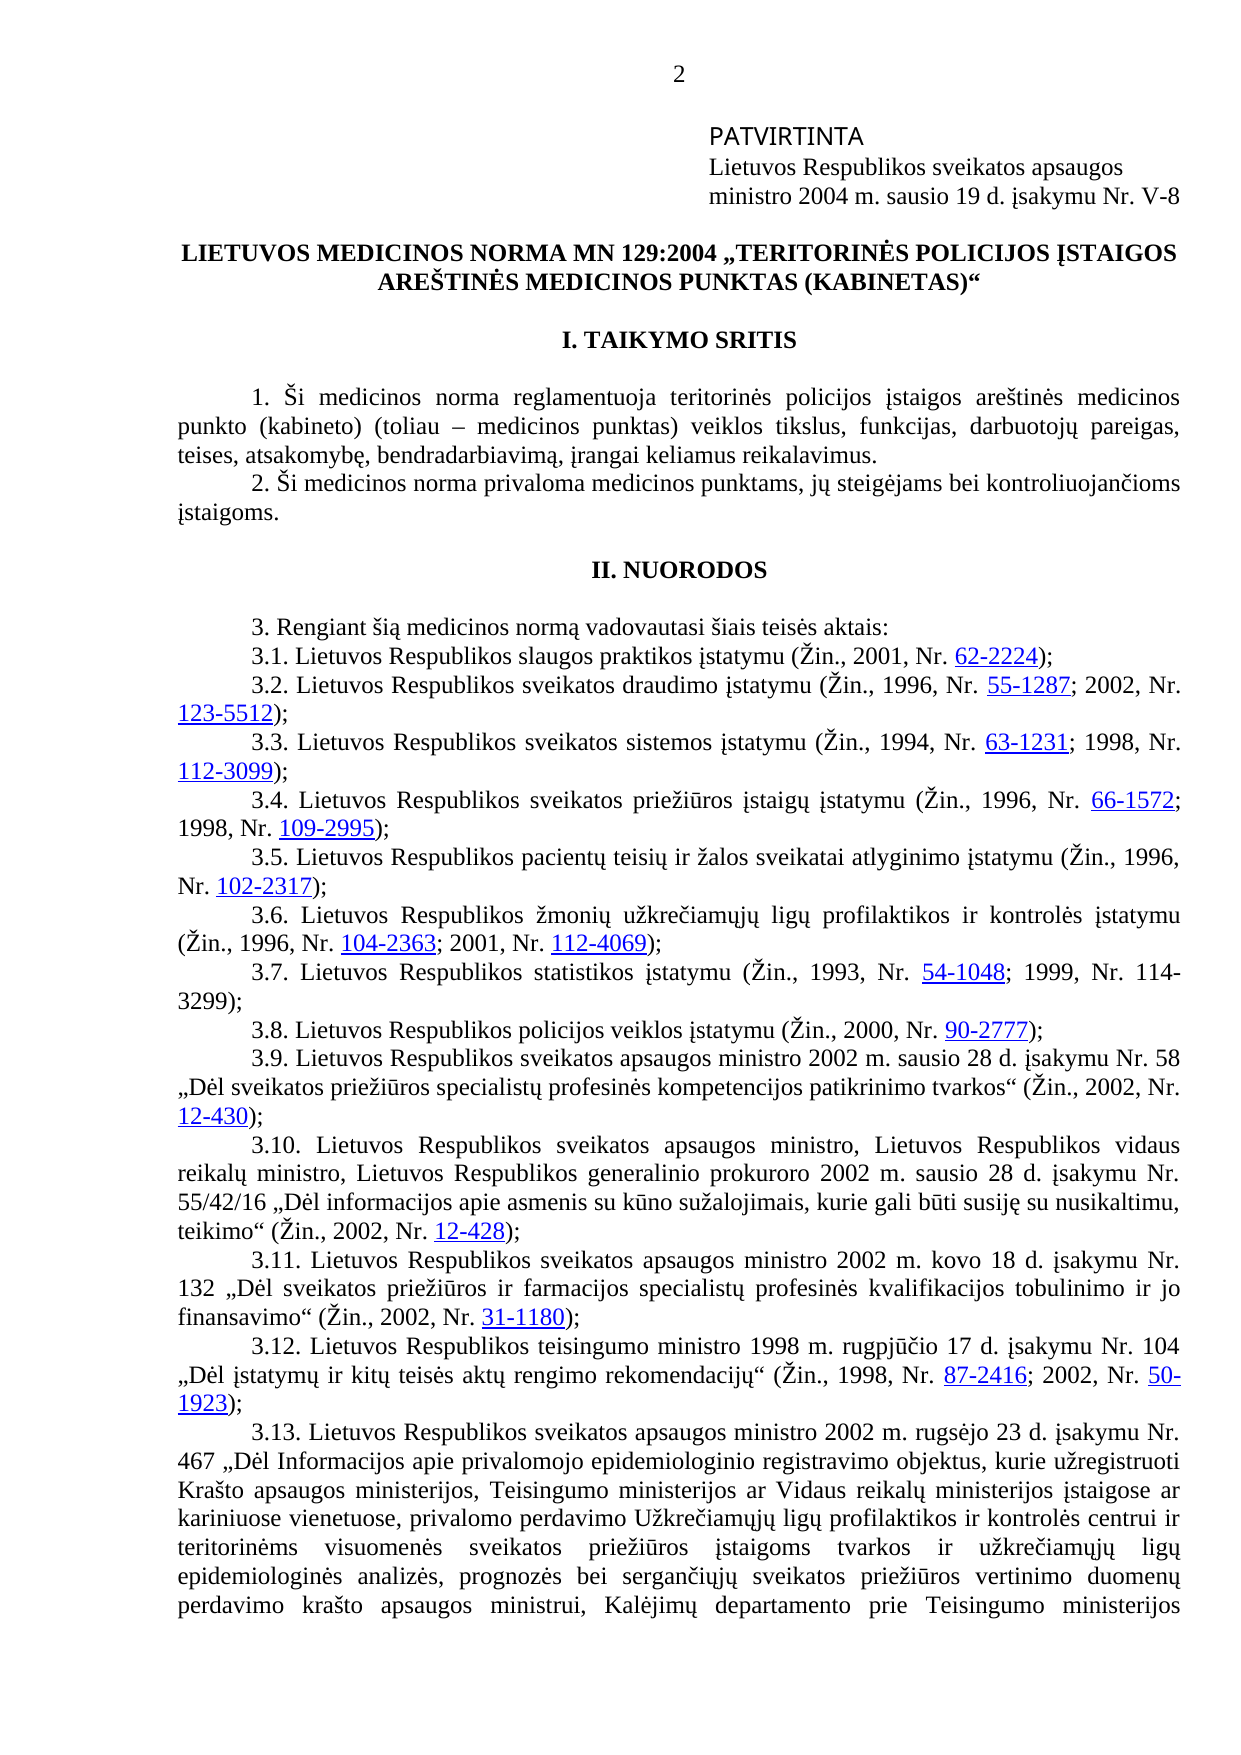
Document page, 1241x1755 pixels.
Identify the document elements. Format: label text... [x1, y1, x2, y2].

text II. NUORODOS [177, 555, 1181, 583]
text ministro 2004 m. sausio 19 d. įsakymu Nr. V-8 [177, 181, 1181, 210]
text PATVIRTINTA [709, 118, 1181, 152]
text 3.10. Lietuvos Respublikos sveikatos apsaugos ministro, Lietuvos Respublikos vidaus reikalų ministro, Lietuvos Respublikos generalinio prokuroro 2002 m. sausio 28 d. įsakymu Nr. 55/42/16 „Dėl informacijos apie asmenis su kūno sužalojimais, kurie gali būti susiję su nusikaltimu, teikimo“ (Žin., 2002, Nr. 12-428); [177, 1130, 1181, 1245]
text 3.5. Lietuvos Respublikos pacientų teisių ir žalos sveikatai atlyginimo įstatymu (Žin., 1996, Nr. 102-2317); [177, 842, 1181, 900]
text 3.9. Lietuvos Respublikos sveikatos apsaugos ministro 2002 m. sausio 28 d. įsakymu Nr. 58 „Dėl sveikatos priežiūros specialistų profesinės kompetencijos patikrinimo tvarkos“ (Žin., 2002, Nr. 12-430); [177, 1043, 1181, 1130]
text 3.2. Lietuvos Respublikos sveikatos draudimo įstatymu (Žin., 1996, Nr. 55-1287; 2002, Nr. 123-5512); [177, 670, 1181, 727]
text 3. Rengiant šią medicinos normą vadovautasi šiais teisės aktais: [177, 612, 1181, 641]
text 3.12. Lietuvos Respublikos teisingumo ministro 1998 m. rugpjūčio 17 d. įsakymu Nr. 104 „Dėl įstatymų ir kitų teisės aktų rengimo rekomendacijų“ (Žin., 1998, Nr. 87-2416; 2002, Nr. 50-1923); [177, 1331, 1181, 1417]
text LIETUVOS MEDICINOS NORMA MN 129:2004 „TERITORINĖS POLICIJOS ĮSTAIGOS AREŠTINĖS MEDICINOS PUNKTAS (KABINETAS)“ [177, 238, 1181, 296]
text 3.7. Lietuvos Respublikos statistikos įstatymu (Žin., 1993, Nr. 54-1048; 1999, Nr. 114-3299); [177, 957, 1181, 1015]
text 3.13. Lietuvos Respublikos sveikatos apsaugos ministro 2002 m. rugsėjo 23 d. įsakymu Nr. 467 „Dėl Informacijos apie privalomojo epidemiologinio registravimo objektus, kurie užregistruoti Krašto apsaugos ministerijos, Teisingumo ministerijos ar Vidaus reikalų ministerijos įstaigose ar kariniuose vienetuose, privalomo perdavimo Užkrečiamųjų ligų profilaktikos ir kontrolės centrui ir teritorinėms visuomenės sveikatos priežiūros įstaigoms tvarkos ir užkrečiamųjų ligų epidemiologinės analizės, prognozės bei sergančiųjų sveikatos priežiūros vertinimo duomenų perdavimo krašto apsaugos ministrui, Kalėjimų departamento prie Teisingumo ministerijos [177, 1417, 1181, 1618]
text 2. Ši medicinos norma privaloma medicinos punktams, jų steigėjams bei kontroliuojančioms įstaigoms. [177, 468, 1181, 526]
text 3.3. Lietuvos Respublikos sveikatos sistemos įstatymu (Žin., 1994, Nr. 63-1231; 1998, Nr. 112-3099); [177, 727, 1181, 785]
text Lietuvos Respublikos sveikatos apsaugos [177, 152, 1181, 181]
text 3.4. Lietuvos Respublikos sveikatos priežiūros įstaigų įstatymu (Žin., 1996, Nr. 66-1572; 1998, Nr. 109-2995); [177, 785, 1181, 842]
text 1. Ši medicinos norma reglamentuoja teritorinės policijos įstaigos areštinės medicinos punkto (kabineto) (toliau – medicinos punktas) veiklos tikslus, funkcijas, darbuotojų pareigas, teises, atsakomybę, bendradarbiavimą, įrangai keliamus reikalavimus. [177, 382, 1181, 468]
text I. TAIKYMO SRITIS [177, 325, 1181, 353]
text 3.6. Lietuvos Respublikos žmonių užkrečiamųjų ligų profilaktikos ir kontrolės įstatymu (Žin., 1996, Nr. 104-2363; 2001, Nr. 112-4069); [177, 900, 1181, 957]
text 3.1. Lietuvos Respublikos slaugos praktikos įstatymu (Žin., 2001, Nr. 62-2224); [177, 641, 1181, 670]
text 3.8. Lietuvos Respublikos policijos veiklos įstatymu (Žin., 2000, Nr. 90-2777); [177, 1015, 1181, 1043]
text 3.11. Lietuvos Respublikos sveikatos apsaugos ministro 2002 m. kovo 18 d. įsakymu Nr. 132 „Dėl sveikatos priežiūros ir farmacijos specialistų profesinės kvalifikacijos tobulinimo ir jo finansavimo“ (Žin., 2002, Nr. 31-1180); [177, 1245, 1181, 1331]
